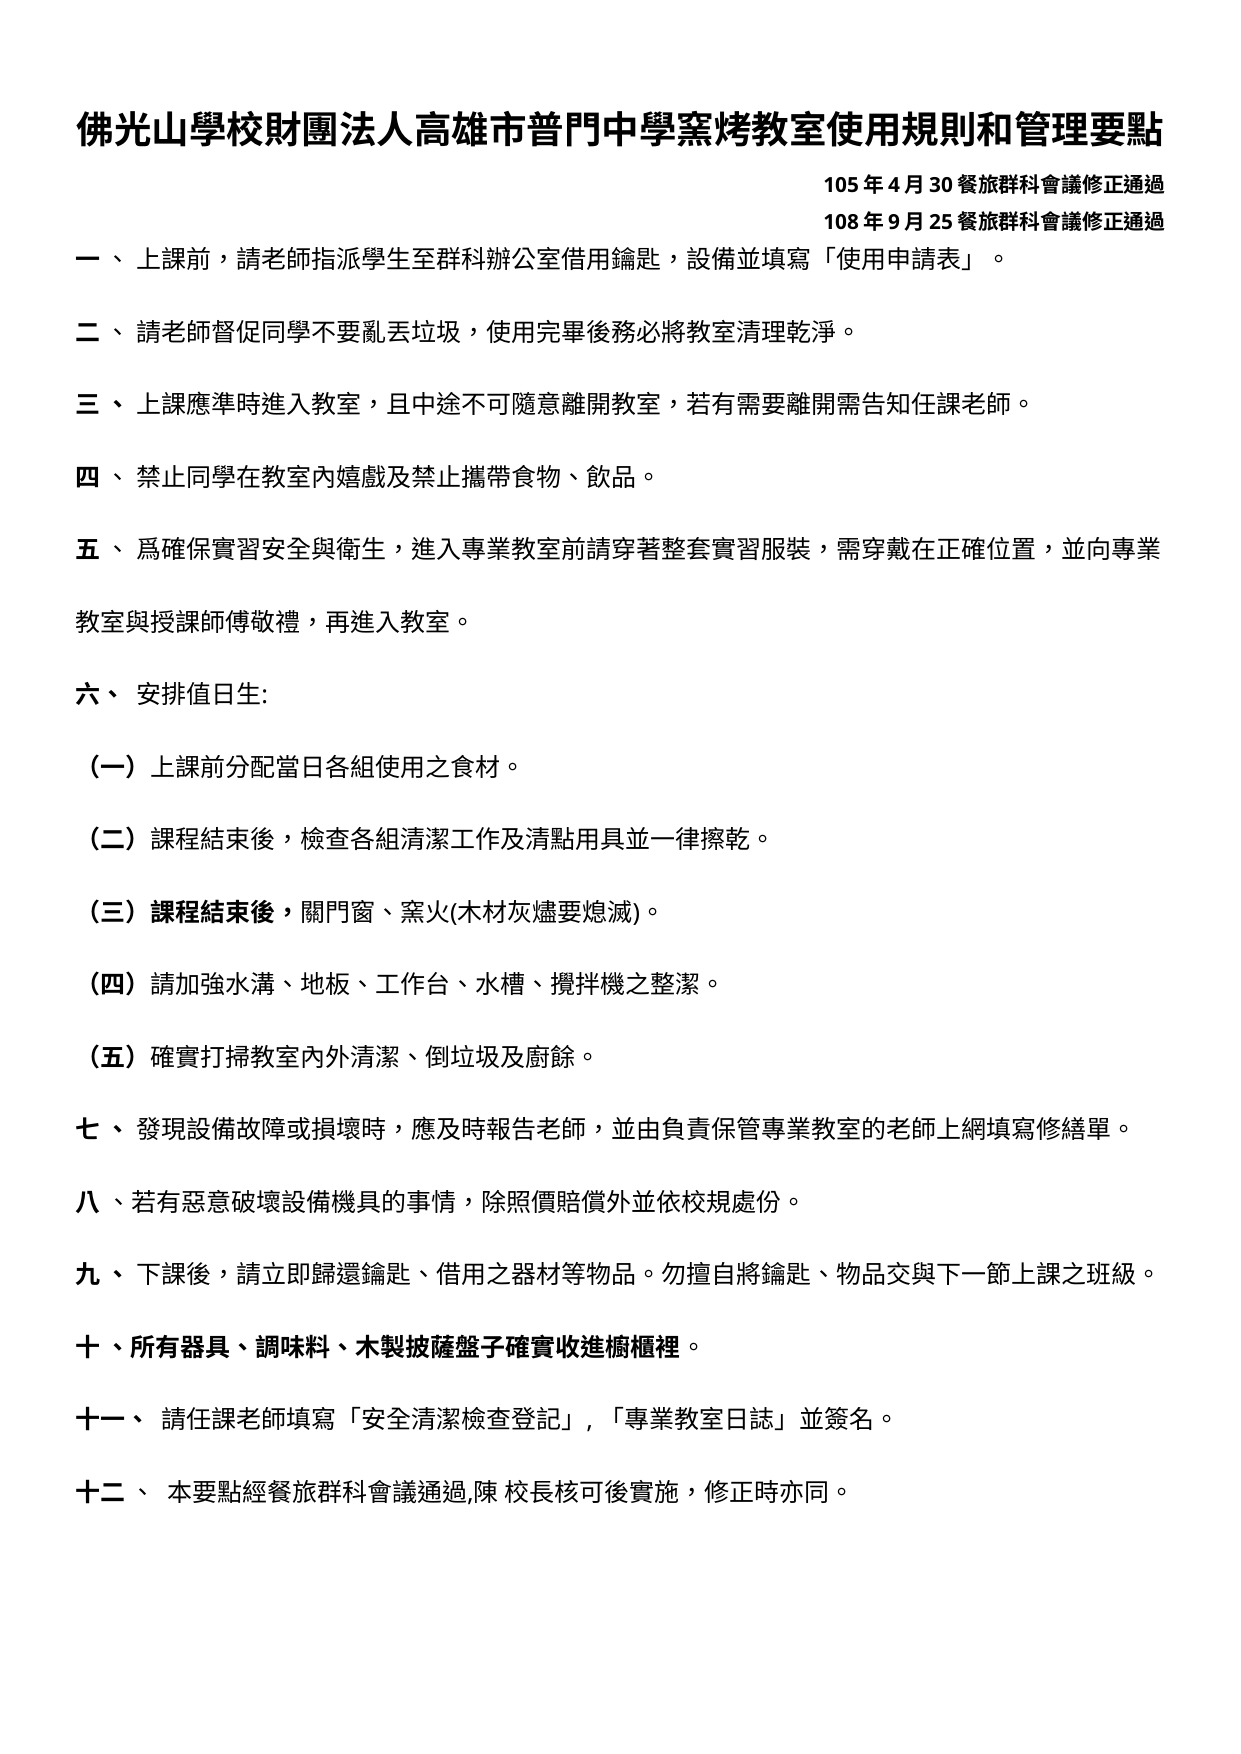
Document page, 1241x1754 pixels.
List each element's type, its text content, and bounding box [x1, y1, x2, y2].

text 佛光山學校財團法人高雄市普門中學窯烤教室使用規則和管理要點 [75, 89, 1165, 164]
text 六、 安排值日生: [75, 674, 1165, 711]
text 九 、 下課後，請立即歸還鑰匙、借用之器材等物品。勿擅自將鑰匙、物品交與下一節上課之班級。 [75, 1254, 1165, 1291]
text 七 、 發現設備故障或損壞時，應及時報告老師，並由負責保管專業教室的老師上網填寫修繕單。 [75, 1109, 1165, 1146]
text （二）課程結束後，檢查各組清潔工作及清點用具並一律擦乾。 [75, 819, 1165, 856]
text （四）請加強水溝、地板、工作台、水槽、攪拌機之整潔。 [75, 964, 1165, 1001]
text 二 、 請老師督促同學不要亂丟垃圾，使用完畢後務必將教室清理乾淨。 [75, 312, 1165, 348]
text 三 、 上課應準時進入教室，且中途不可隨意離開教室，若有需要離開需告知任課老師。 [75, 384, 1165, 421]
text 105年4月30餐旅群科會議修正通過 [75, 164, 1165, 202]
text 一 、 上課前，請老師指派學生至群科辦公室借用鑰匙，設備並填寫「使用申請表」。 [75, 239, 1165, 276]
text 五 、 爲確保實習安全與衛生，進入專業教室前請穿著整套實習服裝，需穿戴在正確位置，並向專業教室與授課師傅敬禮，再進入教室。 [75, 529, 1165, 638]
text 108年9月25餐旅群科會議修正通過 [75, 202, 1165, 239]
text 十二 、 本要點經餐旅群科會議通過,陳 校長核可後實施，修正時亦同。 [75, 1472, 1165, 1508]
text 四 、 禁止同學在教室內嬉戲及禁止攜帶食物、飲品。 [75, 457, 1165, 493]
text （一）上課前分配當日各組使用之食材。 [75, 747, 1165, 783]
text （五）確實打掃教室內外清潔、倒垃圾及廚餘。 [75, 1037, 1165, 1073]
text 十 、所有器具、調味料、木製披薩盤子確實收進櫥櫃裡。 [75, 1327, 1165, 1363]
text 十一、 請任課老師填寫「安全清潔檢查登記」, 「專業教室日誌」並簽名。 [75, 1399, 1165, 1436]
text （三）課程結束後，關門窗、窯火(木材灰燼要熄滅)。 [75, 892, 1165, 928]
text 八 、若有惡意破壞設備機具的事情，除照價賠償外並依校規處份。 [75, 1182, 1165, 1218]
